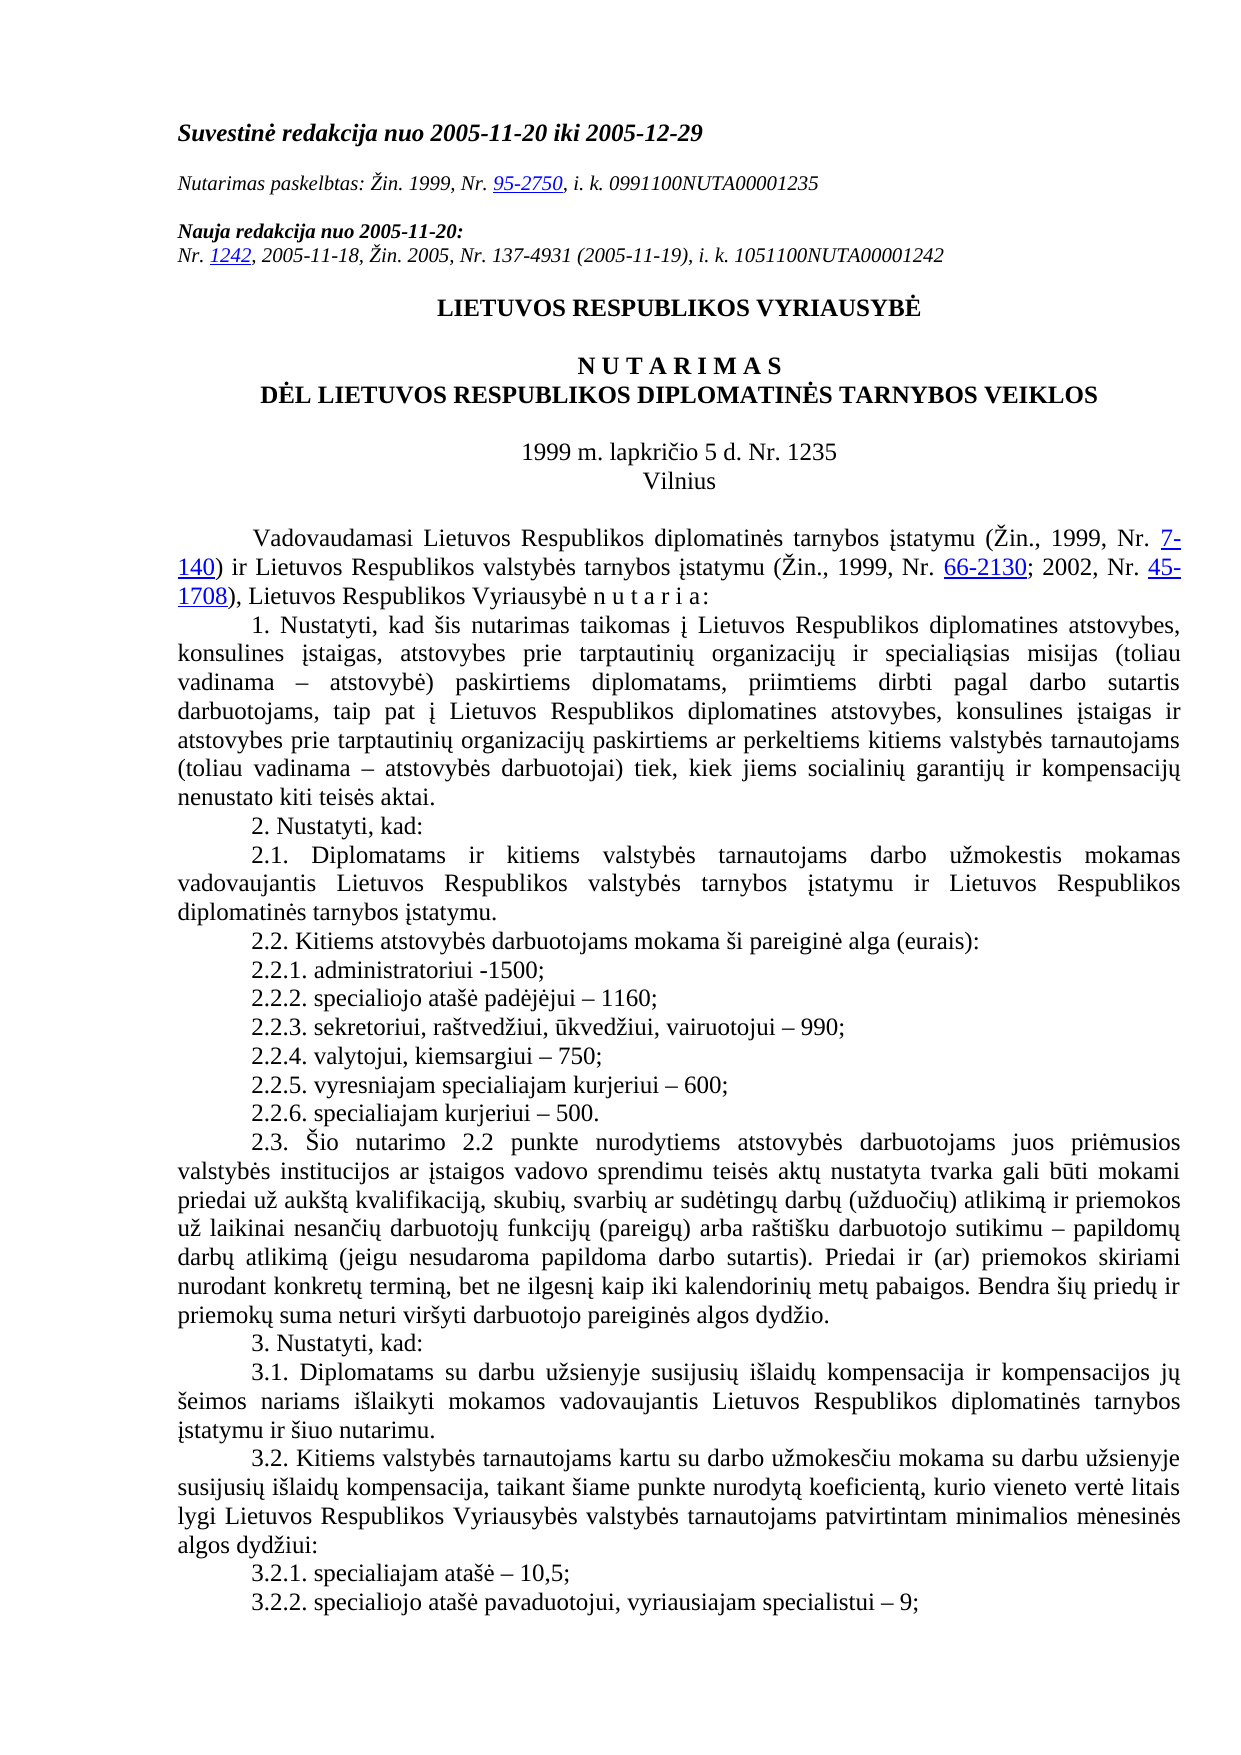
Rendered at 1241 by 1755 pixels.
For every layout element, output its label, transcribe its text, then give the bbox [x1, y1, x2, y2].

text 3.2.2. specialiojo atašė pavaduotojui, vyriausiajam specialistui – 9; [177, 1587, 1181, 1616]
text Nauja redakcija nuo 2005-11-20: [177, 219, 1181, 243]
text 1999 m. lapkričio 5 d. Nr. 1235 [177, 437, 1181, 466]
text 2.2.5. vyresniajam specialiajam kurjeriui – 600; [177, 1070, 1181, 1098]
text 3.2. Kitiems valstybės tarnautojams kartu su darbo užmokesčiu mokama su darbu užsienyje susijusių išlaidų kompensacija, taikant šiame punkte nurodytą koeficientą, kurio vieneto vertė litais lygi Lietuvos Respublikos Vyriausybės valstybės tarnautojams patvirtintam minimalios mėnesinės algos dydžiui: [177, 1443, 1181, 1558]
text DĖL LIETUVOS RESPUBLIKOS DIPLOMATINĖS TARNYBOS VEIKLOS [177, 380, 1181, 408]
text 2. Nustatyti, kad: [177, 811, 1181, 840]
text 2.1. Diplomatams ir kitiems valstybės tarnautojams darbo užmokestis mokamas vadovaujantis Lietuvos Respublikos valstybės tarnybos įstatymu ir Lietuvos Respublikos diplomatinės tarnybos įstatymu. [177, 840, 1181, 926]
text Suvestinė redakcija nuo 2005-11-20 iki 2005-12-29 [177, 118, 1181, 147]
text Nr. 1242, 2005-11-18, Žin. 2005, Nr. 137-4931 (2005-11-19), i. k. 1051100NUTA00001242 [177, 243, 1181, 267]
text 3.1. Diplomatams su darbu užsienyje susijusių išlaidų kompensacija ir kompensacijos jų šeimos nariams išlaikyti mokamos vadovaujantis Lietuvos Respublikos diplomatinės tarnybos įstatymu ir šiuo nutarimu. [177, 1357, 1181, 1443]
text 3.2.1. specialiajam atašė – 10,5; [177, 1558, 1181, 1587]
text 2.2.1. administratoriui -1500; [177, 955, 1181, 983]
text 2.2.4. valytojui, kiemsargiui – 750; [177, 1041, 1181, 1070]
text Nutarimas paskelbtas: Žin. 1999, Nr. 95-2750, i. k. 0991100NUTA00001235 [177, 171, 1181, 195]
text 2.2. Kitiems atstovybės darbuotojams mokama ši pareiginė alga (eurais): [177, 926, 1181, 955]
text NUTARIMAS [177, 351, 1181, 380]
text LIETUVOS RESPUBLIKOS VYRIAUSYBĖ [177, 293, 1181, 322]
text 1. Nustatyti, kad šis nutarimas taikomas į Lietuvos Respublikos diplomatines atstovybes, konsulines įstaigas, atstovybes prie tarptautinių organizacijų ir specialiąsias misijas (toliau vadinama – atstovybė) paskirtiems diplomatams, priimtiems dirbti pagal darbo sutartis darbuotojams, taip pat į Lietuvos Respublikos diplomatines atstovybes, konsulines įstaigas ir atstovybes prie tarptautinių organizacijų paskirtiems ar perkeltiems kitiems valstybės tarnautojams (toliau vadinama – atstovybės darbuotojai) tiek, kiek jiems socialinių garantijų ir kompensacijų nenustato kiti teisės aktai. [177, 610, 1181, 811]
text 2.2.6. specialiajam kurjeriui – 500. [177, 1098, 1181, 1127]
text 2.2.3. sekretoriui, raštvedžiui, ūkvedžiui, vairuotojui – 990; [177, 1012, 1181, 1041]
text Vadovaudamasi Lietuvos Respublikos diplomatinės tarnybos įstatymu (Žin., 1999, Nr. 7-140) ir Lietuvos Respublikos valstybės tarnybos įstatymu (Žin., 1999, Nr. 66-2130; 2002, Nr. 45-1708), Lietuvos Respublikos Vyriausybė nutaria: [177, 523, 1181, 610]
text Vilnius [177, 466, 1181, 495]
text 3. Nustatyti, kad: [177, 1328, 1181, 1357]
text 2.2.2. specialiojo atašė padėjėjui – 1160; [177, 983, 1181, 1012]
text 2.3. Šio nutarimo 2.2 punkte nurodytiems atstovybės darbuotojams juos priėmusios valstybės institucijos ar įstaigos vadovo sprendimu teisės aktų nustatyta tvarka gali būti mokami priedai už aukštą kvalifikaciją, skubių, svarbių ar sudėtingų darbų (užduočių) atlikimą ir priemokos už laikinai nesančių darbuotojų funkcijų (pareigų) arba raštišku darbuotojo sutikimu – papildomų darbų atlikimą (jeigu nesudaroma papildoma darbo sutartis). Priedai ir (ar) priemokos skiriami nurodant konkretų terminą, bet ne ilgesnį kaip iki kalendorinių metų pabaigos. Bendra šių priedų ir priemokų suma neturi viršyti darbuotojo pareiginės algos dydžio. [177, 1127, 1181, 1328]
